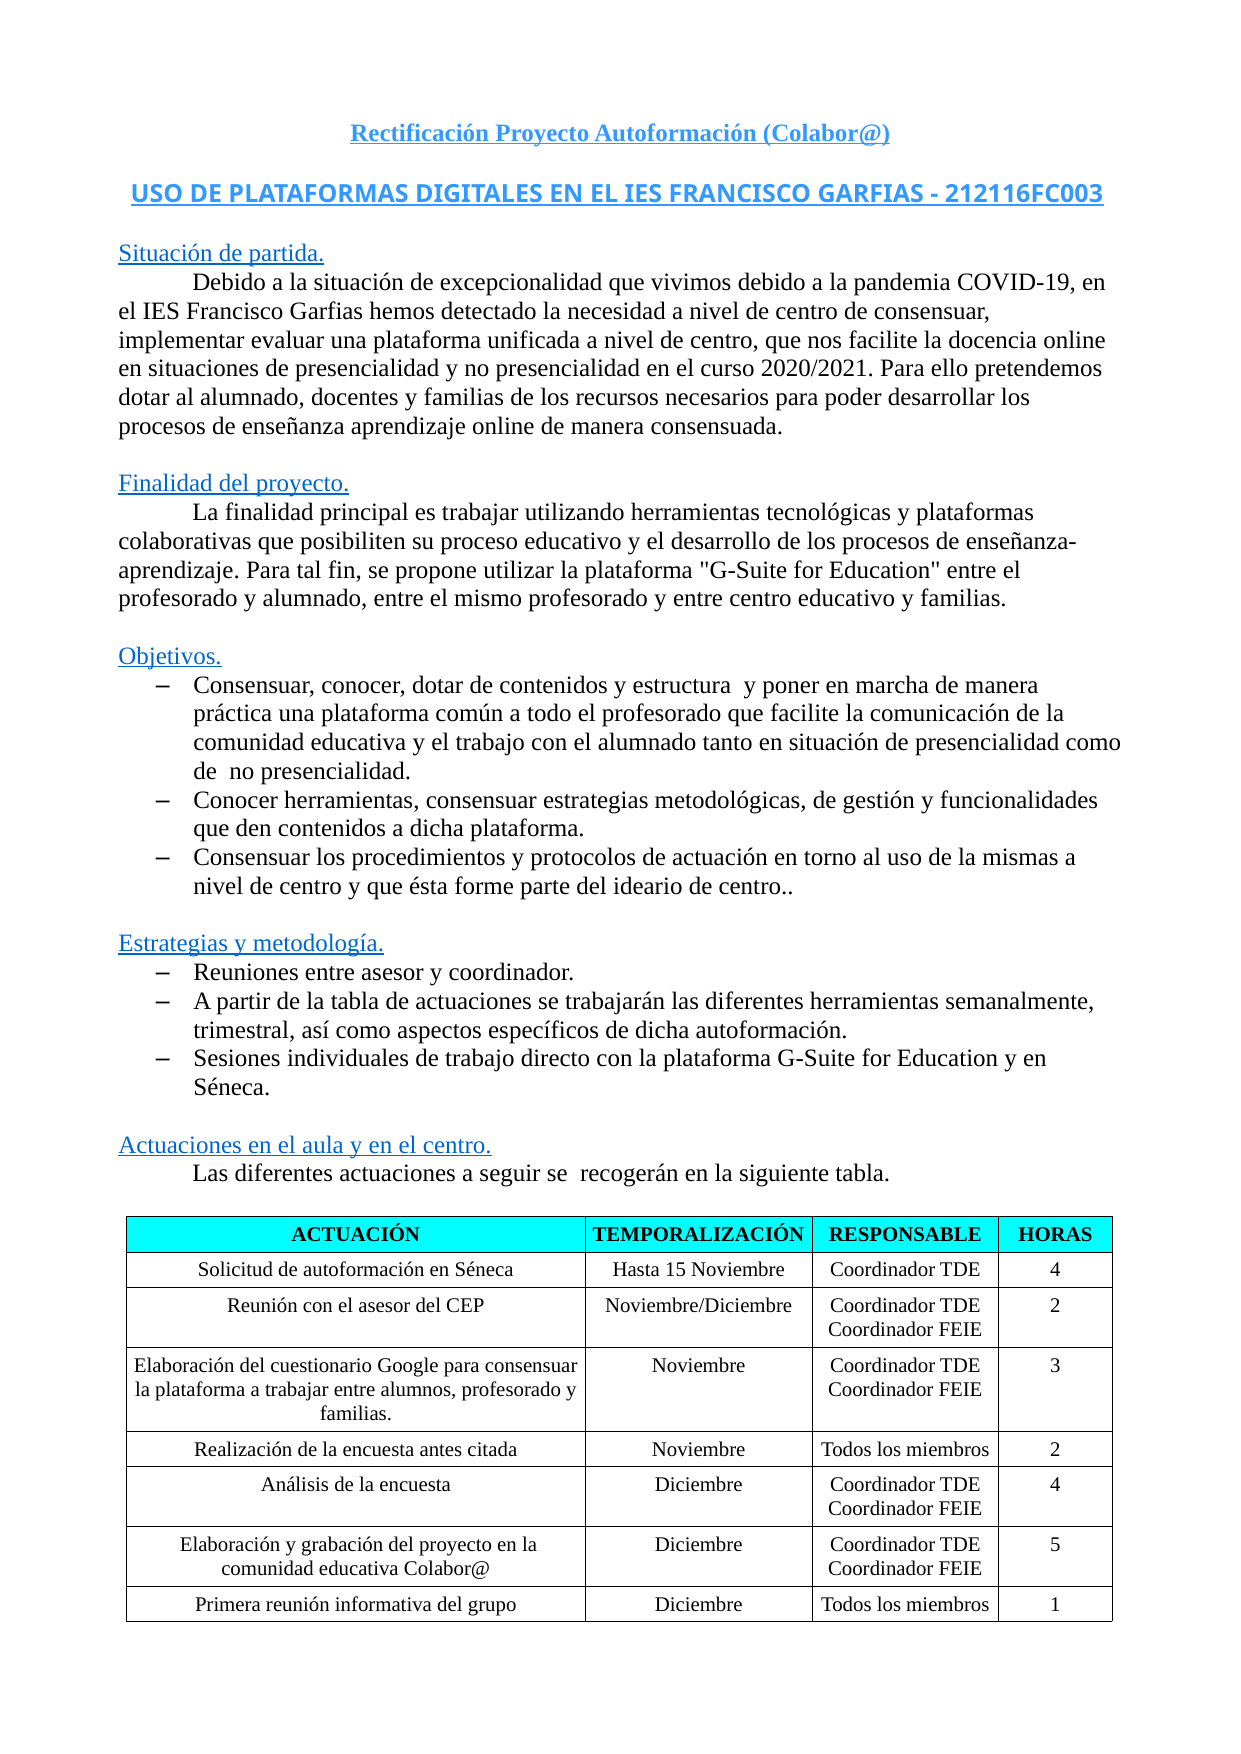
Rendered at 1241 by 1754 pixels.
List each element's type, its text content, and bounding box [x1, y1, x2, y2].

table_cell Elaboración y grabación del proyecto en la comunidad educativa Colabor@ [127, 1527, 585, 1586]
table_cell Realización de la encuesta antes citada [127, 1432, 585, 1466]
text Debido a la situación de excepcionalidad que vivimos debido a la pandemia COVID-19, en el IES Francisco Garfias hemos detectado la necesidad a nivel de centro de consensuar, implementar evaluar una plataforma unificada a nivel de centro, que nos facilite la docencia online en situaciones de presencialidad y no presencialidad en el curso 2020/2021. Para ello pretendemos dotar al alumnado, docentes y familias de los recursos necesarios para poder desarrollar los procesos de enseñanza aprendizaje online de manera consensuada. [118, 267, 1122, 440]
list Consensuar los procedimientos y protocolos de actuación en torno al uso de la mismas a nivel de centro y que ésta forme parte del ideario de centro.. [156, 842, 1122, 900]
table_cell Hasta 15 Noviembre [586, 1253, 812, 1287]
list Conocer herramientas, consensuar estrategias metodológicas, de gestión y funcionalidades que den contenidos a dicha plataforma. [156, 785, 1122, 842]
table_cell Coordinador TDE Coordinador FEIE [813, 1467, 998, 1526]
table_cell Primera reunión informativa del grupo [127, 1587, 585, 1621]
table_cell 1 [999, 1587, 1112, 1621]
text Objetivos. [118, 641, 1122, 670]
table_cell Diciembre [586, 1527, 812, 1586]
table_cell Coordinador TDE Coordinador FEIE [813, 1348, 998, 1431]
text USO DE PLATAFORMAS DIGITALES EN EL IES FRANCISCO GARFIAS - 212116FC003 [118, 176, 1122, 210]
text Finalidad del proyecto. [118, 468, 1122, 497]
text Estrategias y metodología. [118, 928, 1122, 957]
table_header HORAS [999, 1217, 1112, 1252]
table_cell 4 [999, 1253, 1112, 1287]
table_cell Solicitud de autoformación en Séneca [127, 1253, 585, 1287]
table_cell 5 [999, 1527, 1112, 1586]
table_cell 2 [999, 1432, 1112, 1466]
text Actuaciones en el aula y en el centro. [118, 1130, 1122, 1158]
table_cell Noviembre/Diciembre [586, 1288, 812, 1347]
table_cell Análisis de la encuesta [127, 1467, 585, 1526]
table_header ACTUACIÓN [127, 1217, 585, 1252]
table_cell Diciembre [586, 1467, 812, 1526]
table_cell Todos los miembros [813, 1432, 998, 1466]
list Reuniones entre asesor y coordinador. [156, 957, 1122, 986]
table_cell Elaboración del cuestionario Google para consensuar la plataforma a trabajar entre alumnos, profesorado y familias. [127, 1348, 585, 1431]
table_cell Noviembre [586, 1348, 812, 1431]
list A partir de la tabla de actuaciones se trabajarán las diferentes herramientas semanalmente, trimestral, así como aspectos específicos de dicha autoformación. [156, 986, 1122, 1043]
table_cell Diciembre [586, 1587, 812, 1621]
text Situación de partida. [118, 238, 1122, 267]
list Sesiones individuales de trabajo directo con la plataforma G-Suite for Education y en Séneca. [156, 1043, 1122, 1101]
table_cell Coordinador TDE Coordinador FEIE [813, 1288, 998, 1347]
table_cell 2 [999, 1288, 1112, 1347]
table_cell Reunión con el asesor del CEP [127, 1288, 585, 1347]
table_cell Noviembre [586, 1432, 812, 1466]
table_cell 3 [999, 1348, 1112, 1431]
text Rectificación Proyecto Autoformación (Colabor@) [118, 118, 1122, 147]
table_cell Coordinador TDE [813, 1253, 998, 1287]
text La finalidad principal es trabajar utilizando herramientas tecnológicas y plataformas colaborativas que posibiliten su proceso educativo y el desarrollo de los procesos de enseñanza-aprendizaje. Para tal fin, se propone utilizar la plataforma "G-Suite for Education" entre el profesorado y alumnado, entre el mismo profesorado y entre centro educativo y familias. [118, 497, 1122, 612]
text Las diferentes actuaciones a seguir se recogerán en la siguiente tabla. [118, 1158, 1122, 1187]
table_cell Coordinador TDE Coordinador FEIE [813, 1527, 998, 1586]
table_header RESPONSABLE [813, 1217, 998, 1252]
list Consensuar, conocer, dotar de contenidos y estructura y poner en marcha de manera práctica una plataforma común a todo el profesorado que facilite la comunicación de la comunidad educativa y el trabajo con el alumnado tanto en situación de presencialidad como de no presencialidad. [156, 670, 1122, 785]
table_cell 4 [999, 1467, 1112, 1526]
table_cell Todos los miembros [813, 1587, 998, 1621]
table_header TEMPORALIZACIÓN [586, 1217, 812, 1252]
